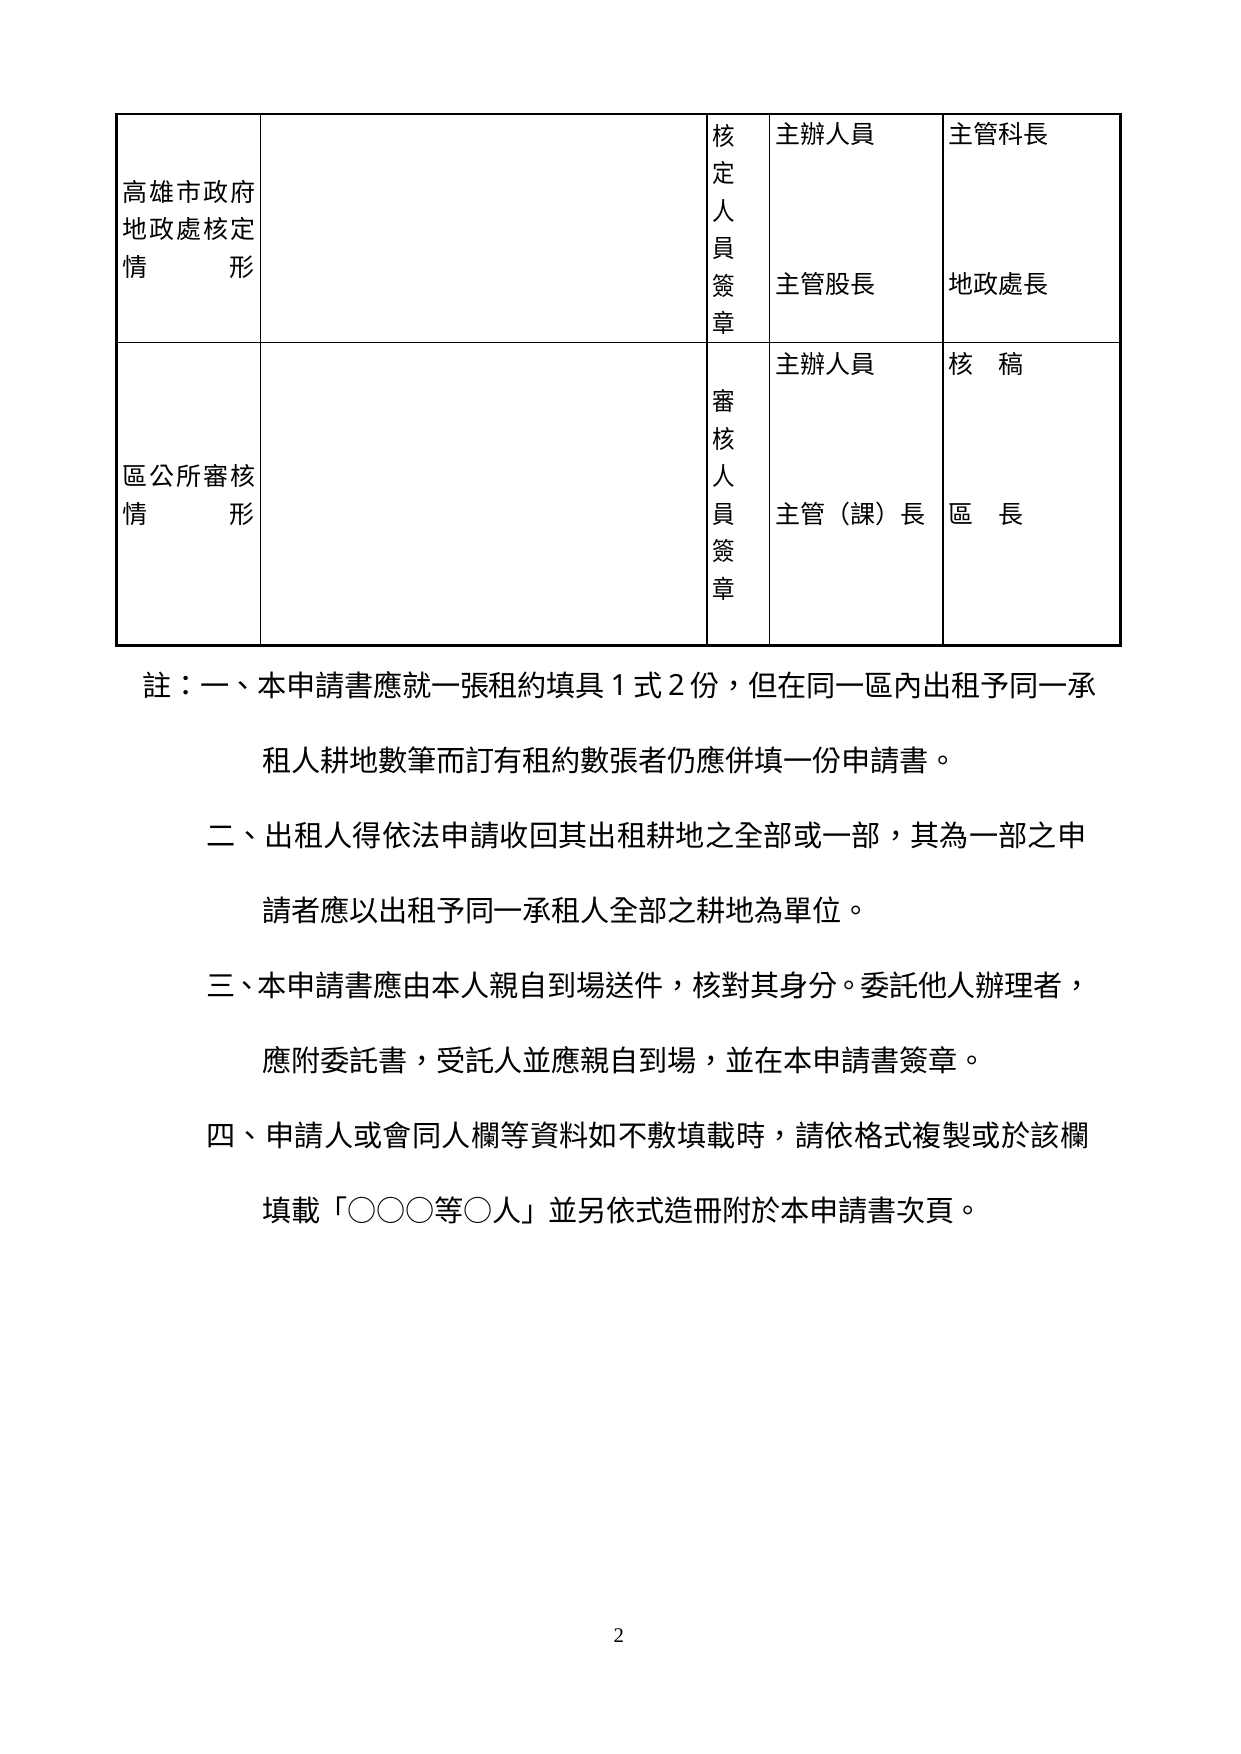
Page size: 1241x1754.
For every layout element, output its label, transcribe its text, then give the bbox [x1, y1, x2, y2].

table_cell 核 定 人 員 簽 章 [708, 115, 769, 342]
text 三、本申請書應由本人親自到場送件，核對其身分。委託他人辦理者，應附委託書，受託人並應親自到場，並在本申請書簽章。 [206, 947, 1091, 1097]
table_cell 區公所審核情形 [118, 343, 260, 643]
table_cell [261, 115, 706, 342]
table_cell 主辦人員 主管（課）長 [770, 343, 942, 643]
table_cell 主管科長 地政處長 [944, 115, 1119, 342]
text 註：一、本申請書應就一張租約填具1式2份，但在同一區內出租予同一承租人耕地數筆而訂有租約數張者仍應併填一份申請書。 [142, 647, 1096, 797]
text 四、申請人或會同人欄等資料如不敷填載時，請依格式複製或於該欄填載「○○○等○人」並另依式造冊附於本申請書次頁。 [206, 1097, 1090, 1247]
table_cell 高雄市政府地政處核定情形 [118, 115, 260, 342]
table_cell 審 核 人 員 簽 章 [708, 343, 769, 643]
table_cell 核稿 區長 [944, 343, 1119, 643]
table_cell [261, 343, 706, 643]
table_cell 主辦人員 主管股長 [770, 115, 942, 342]
text 二、出租人得依法申請收回其出租耕地之全部或一部，其為一部之申請者應以出租予同一承租人全部之耕地為單位。 [206, 797, 1089, 947]
